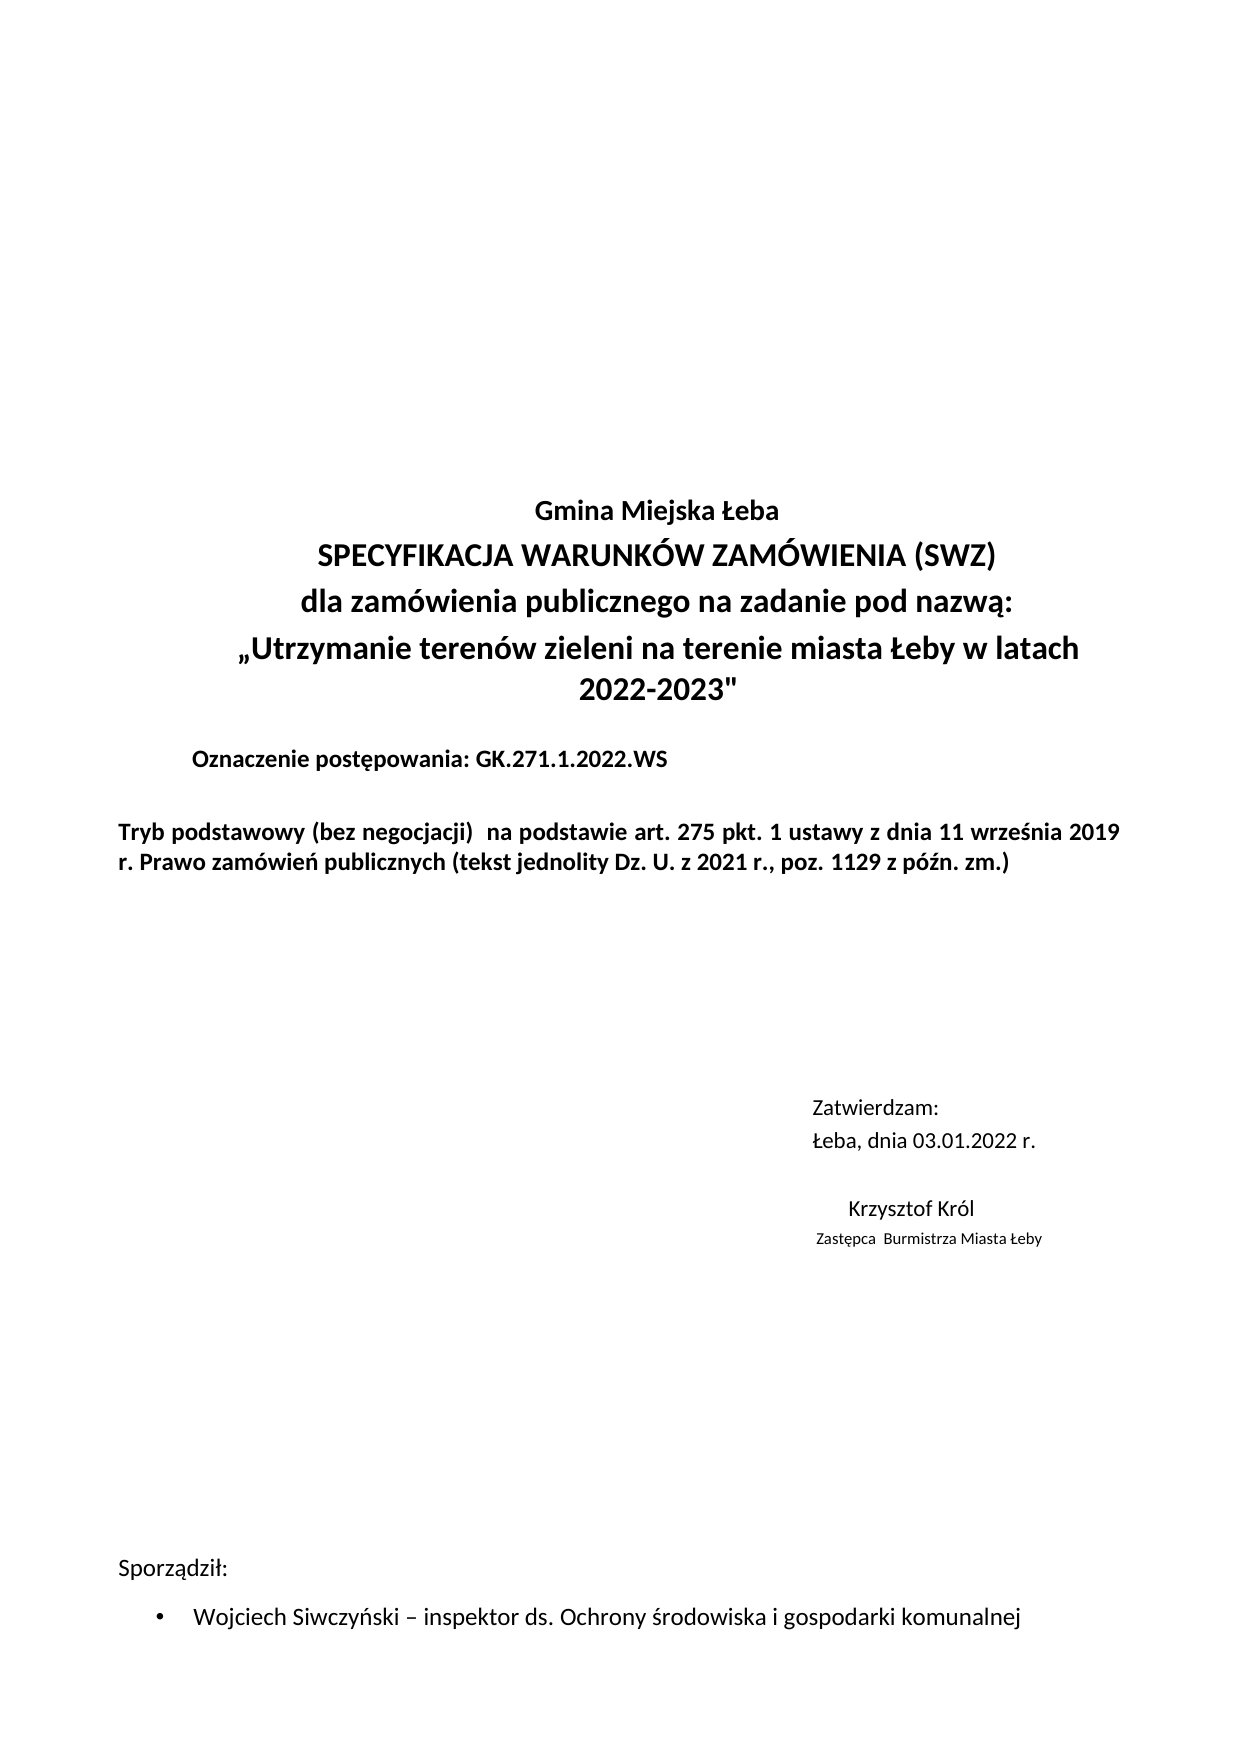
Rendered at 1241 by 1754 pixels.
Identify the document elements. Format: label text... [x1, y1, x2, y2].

text Tryb podstawowy (bez negocjacji) na podstawie art. 275 pkt. 1 ustawy z dnia 11 września 2019 r. Prawo zamówień publicznych (tekst jednolity Dz. U. z 2021 r., poz. 1129 z późn. zm.) [118, 816, 1122, 877]
text Gmina Miejska Łeba [118, 492, 1122, 528]
text Łeba, dnia 03.01.2022 r. [812, 1127, 1122, 1155]
text Sporządził: [118, 1552, 1122, 1583]
list Wojciech Siwczyński – inspektor ds. Ochrony środowiska i gospodarki komunalnej [156, 1601, 1122, 1631]
text Krzysztof Król [812, 1194, 1122, 1223]
text „Utrzymanie terenów zieleni na terenie miasta Łeby w latach [195, 627, 1122, 668]
text Oznaczenie postępowania: GK.271.1.2022.WS [118, 743, 1122, 773]
text SPECYFIKACJA WARUNKÓW ZAMÓWIENIA (SWZ) [118, 534, 1122, 574]
text 2022-2023" [195, 668, 1122, 708]
text dla zamówienia publicznego na zadanie pod nazwą: [118, 580, 1122, 621]
text Zatwierdzam: [812, 1093, 1122, 1121]
text Zastępca Burmistrza Miasta Łeby [812, 1228, 1122, 1249]
